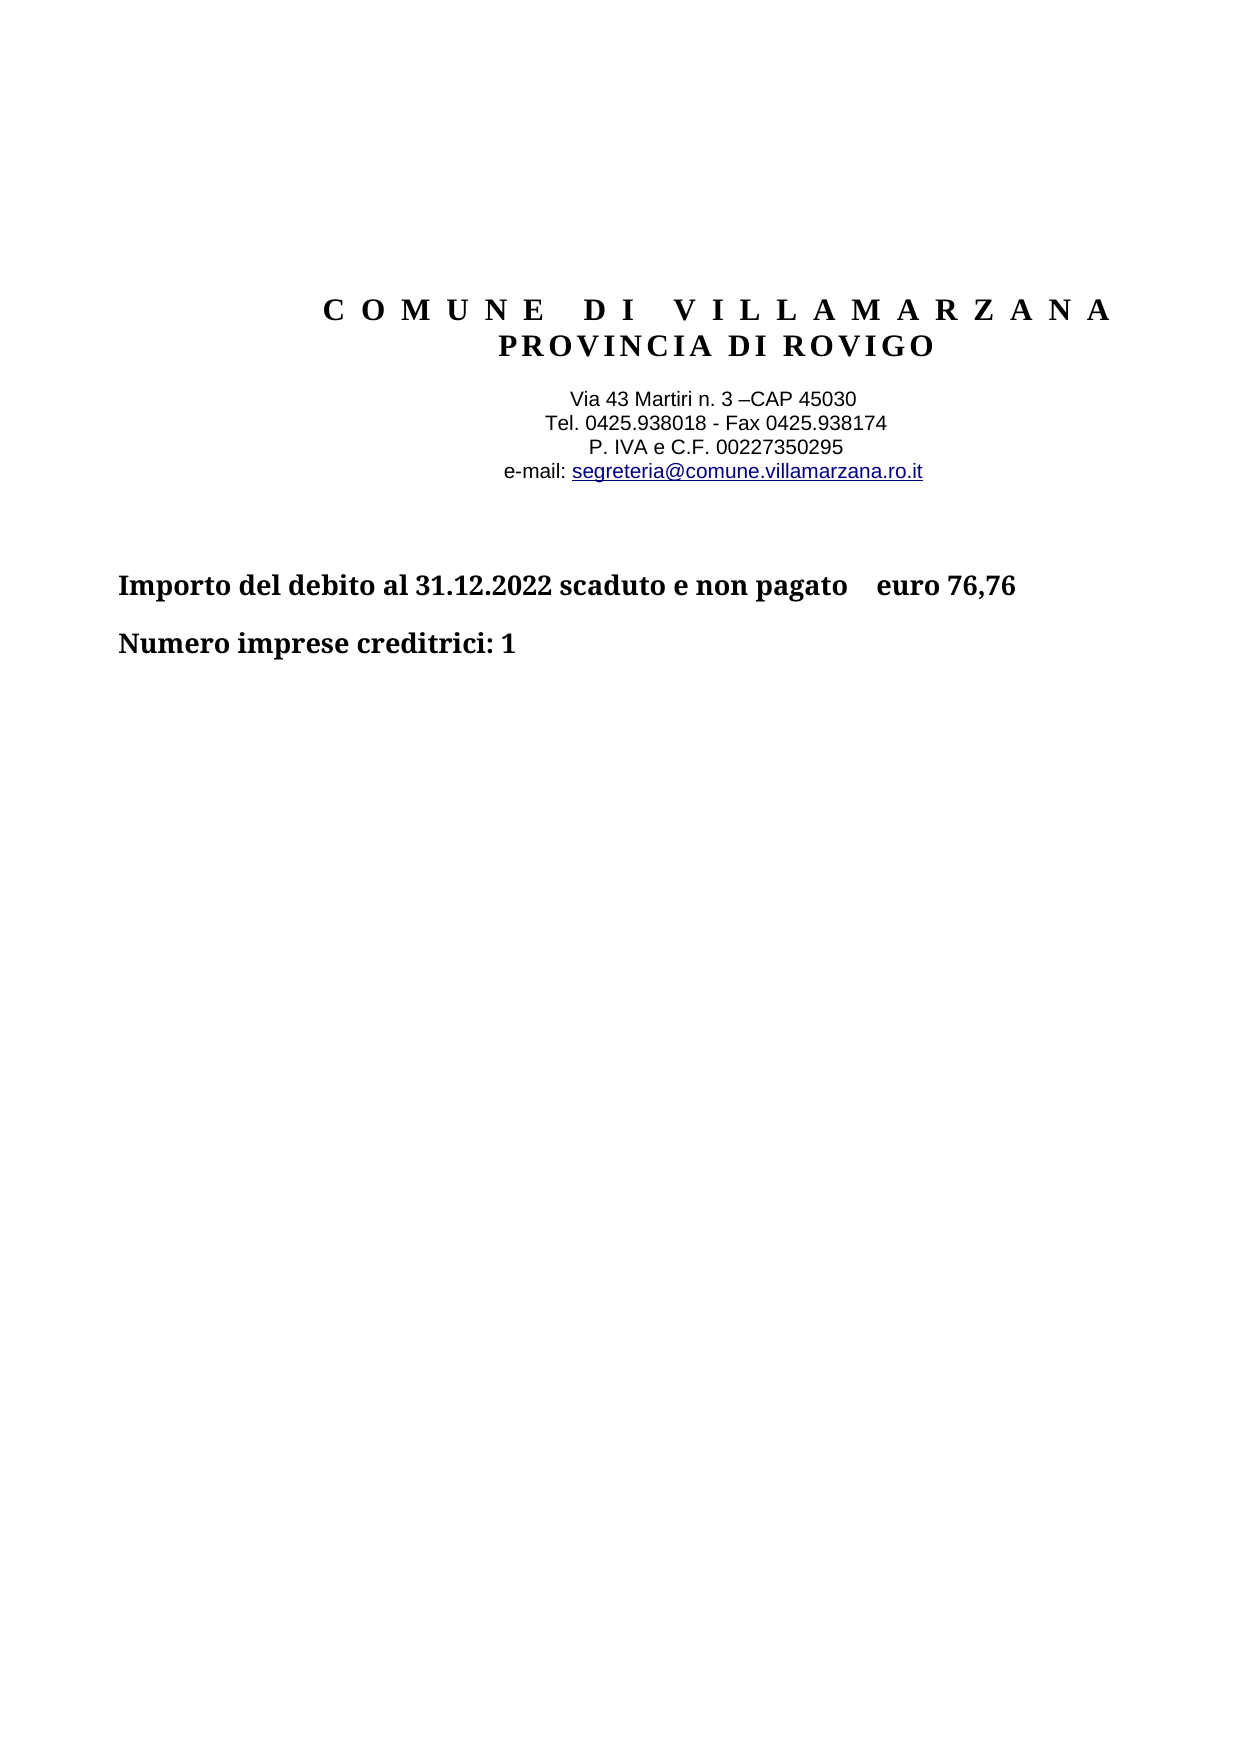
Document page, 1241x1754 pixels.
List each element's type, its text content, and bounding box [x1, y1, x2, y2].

text COMUNE DI VILLAMARZANA [310, 291, 1122, 327]
text P. IVA e C.F. 00227350295 [310, 435, 1122, 459]
text e-mail: segreteria@comune.villamarzana.ro.it [310, 459, 1122, 483]
text Importo del debito al 31.12.2022 scaduto e non pagato euro 76,76 [118, 568, 1122, 602]
text Via 43 Martiri n. 3 –CAP 45030 [310, 387, 1122, 411]
text PROVINCIA DI ROVIGO [310, 327, 1122, 363]
text Numero imprese creditrici: 1 [118, 627, 1122, 660]
text Tel. 0425.938018 - Fax 0425.938174 [310, 411, 1122, 435]
